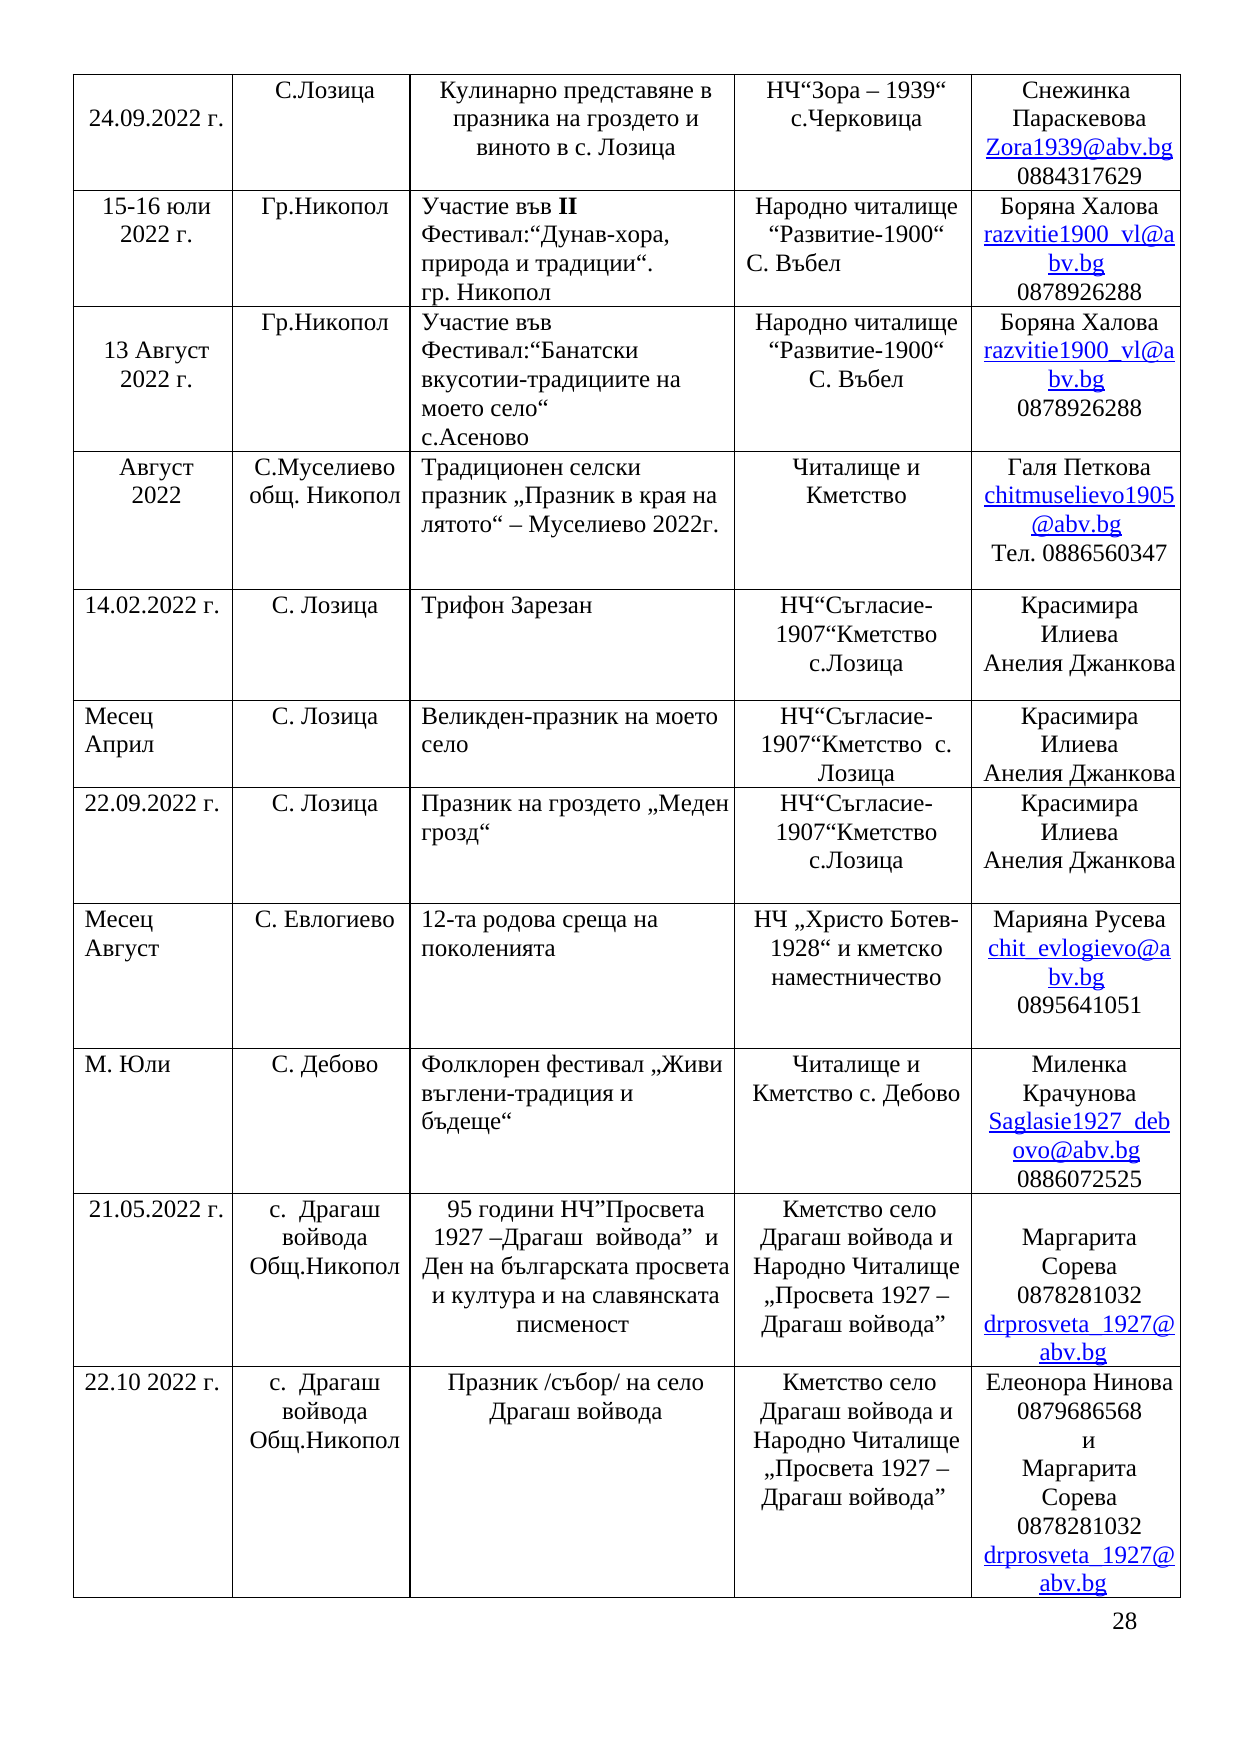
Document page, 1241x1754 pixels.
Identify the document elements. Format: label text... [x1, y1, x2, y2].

table_cell Великден-празник на моето село [411, 701, 734, 787]
table_cell Месец Април [74, 701, 232, 787]
table_cell Миленка Крачунова Saglasie1927_debovo@abv.bg 0886072525 [972, 1049, 1180, 1193]
table_cell Красимира Илиева Анелия Джанкова [972, 788, 1180, 903]
table_cell Гр.Никопол [233, 191, 409, 306]
table_cell С.Лозица [233, 75, 409, 190]
table_cell Народно читалище “Развитие-1900“ С. Въбел [735, 191, 971, 306]
table_cell Народно читалище “Развитие-1900“ С. Въбел [735, 307, 971, 451]
table_cell Участие във Фестивал:“Банатски вкусотии-традициите на моето село“ с.Асеново [411, 307, 734, 451]
table_cell 22.10 2022 г. [74, 1367, 232, 1597]
table_cell Снежинка Параскевова Zora1939@abv.bg 0884317629 [972, 75, 1180, 190]
table_cell Месец Август [74, 904, 232, 1048]
table_cell НЧ“Съгласие-1907“Кметство с.Лозица [735, 788, 971, 903]
table_cell С. Евлогиево [233, 904, 409, 1048]
table_cell НЧ“Зора – 1939“ с.Черковица [735, 75, 971, 190]
table_cell НЧ „Христо Ботев-1928“ и кметско наместничество [735, 904, 971, 1048]
table_cell С. Лозица [233, 788, 409, 903]
table_cell Празник на гроздето „Меден грозд“ [411, 788, 734, 903]
table_cell Читалище и Кметство с. Дебово [735, 1049, 971, 1193]
table_cell Красимира Илиева Анелия Джанкова [972, 590, 1180, 700]
table_cell Маргарита Сорева 0878281032 drprosveta_1927@abv.bg [972, 1194, 1180, 1366]
table_cell Боряна Халова razvitie1900_vl@abv.bg 0878926288 [972, 191, 1180, 306]
table_cell НЧ“Съгласие-1907“Кметство с. Лозица [735, 701, 971, 787]
table_cell С. Лозица [233, 701, 409, 787]
table_cell Читалище и Кметство [735, 452, 971, 589]
table_cell Участие във II Фестивал:“Дунав-хора, природа и традиции“. гр. Никопол [411, 191, 734, 306]
table_cell Боряна Халова razvitie1900_vl@abv.bg 0878926288 [972, 307, 1180, 451]
table_cell 24.09.2022 г. [74, 75, 232, 190]
table_cell с. Драгаш войвода Общ.Никопол [233, 1367, 409, 1597]
table_cell Кулинарно представяне в празника на гроздето и виното в с. Лозица [411, 75, 734, 190]
table_cell Трифон Зарезан [411, 590, 734, 700]
table_cell Кметство село Драгаш войвода и Народно Читалище „Просвета 1927 – Драгаш войвода” [735, 1194, 971, 1366]
table_cell 22.09.2022 г. [74, 788, 232, 903]
table_cell 95 години НЧ”Просвета 1927 –Драгаш войвода” и Ден на българската просвета и култура и на славянската писменост [411, 1194, 734, 1366]
table_cell Елеонора Нинова 0879686568 и Маргарита Сорева 0878281032 drprosveta_1927@abv.bg [972, 1367, 1180, 1597]
table_cell С. Лозица [233, 590, 409, 700]
table_cell М. Юли [74, 1049, 232, 1193]
table_cell Гр.Никопол [233, 307, 409, 451]
table_cell Традиционен селски празник „Празник в края на лятото“ – Муселиево 2022г. [411, 452, 734, 589]
table_cell 13 Август 2022 г. [74, 307, 232, 451]
table_cell С.Муселиево общ. Никопол [233, 452, 409, 589]
table_cell Марияна Русева chit_evlogievo@abv.bg 0895641051 [972, 904, 1180, 1048]
table_cell Август 2022 [74, 452, 232, 589]
table_cell Празник /събор/ на село Драгаш войвода [411, 1367, 734, 1597]
table_cell Кметство село Драгаш войвода и Народно Читалище „Просвета 1927 – Драгаш войвода” [735, 1367, 971, 1597]
table_cell 21.05.2022 г. [74, 1194, 232, 1366]
table_cell 15-16 юли 2022 г. [74, 191, 232, 306]
table_cell с. Драгаш войвода Общ.Никопол [233, 1194, 409, 1366]
table_cell 12-та родова среща на поколенията [411, 904, 734, 1048]
table_cell Фолклорен фестивал „Живи въглени-традиция и бъдеще“ [411, 1049, 734, 1193]
table_cell С. Дебово [233, 1049, 409, 1193]
table_cell НЧ“Съгласие-1907“Кметство с.Лозица [735, 590, 971, 700]
table_cell Красимира Илиева Анелия Джанкова [972, 701, 1180, 787]
table_cell Галя Петкова chitmuselievo1905@abv.bg Тел. 0886560347 [972, 452, 1180, 589]
table_cell 14.02.2022 г. [74, 590, 232, 700]
